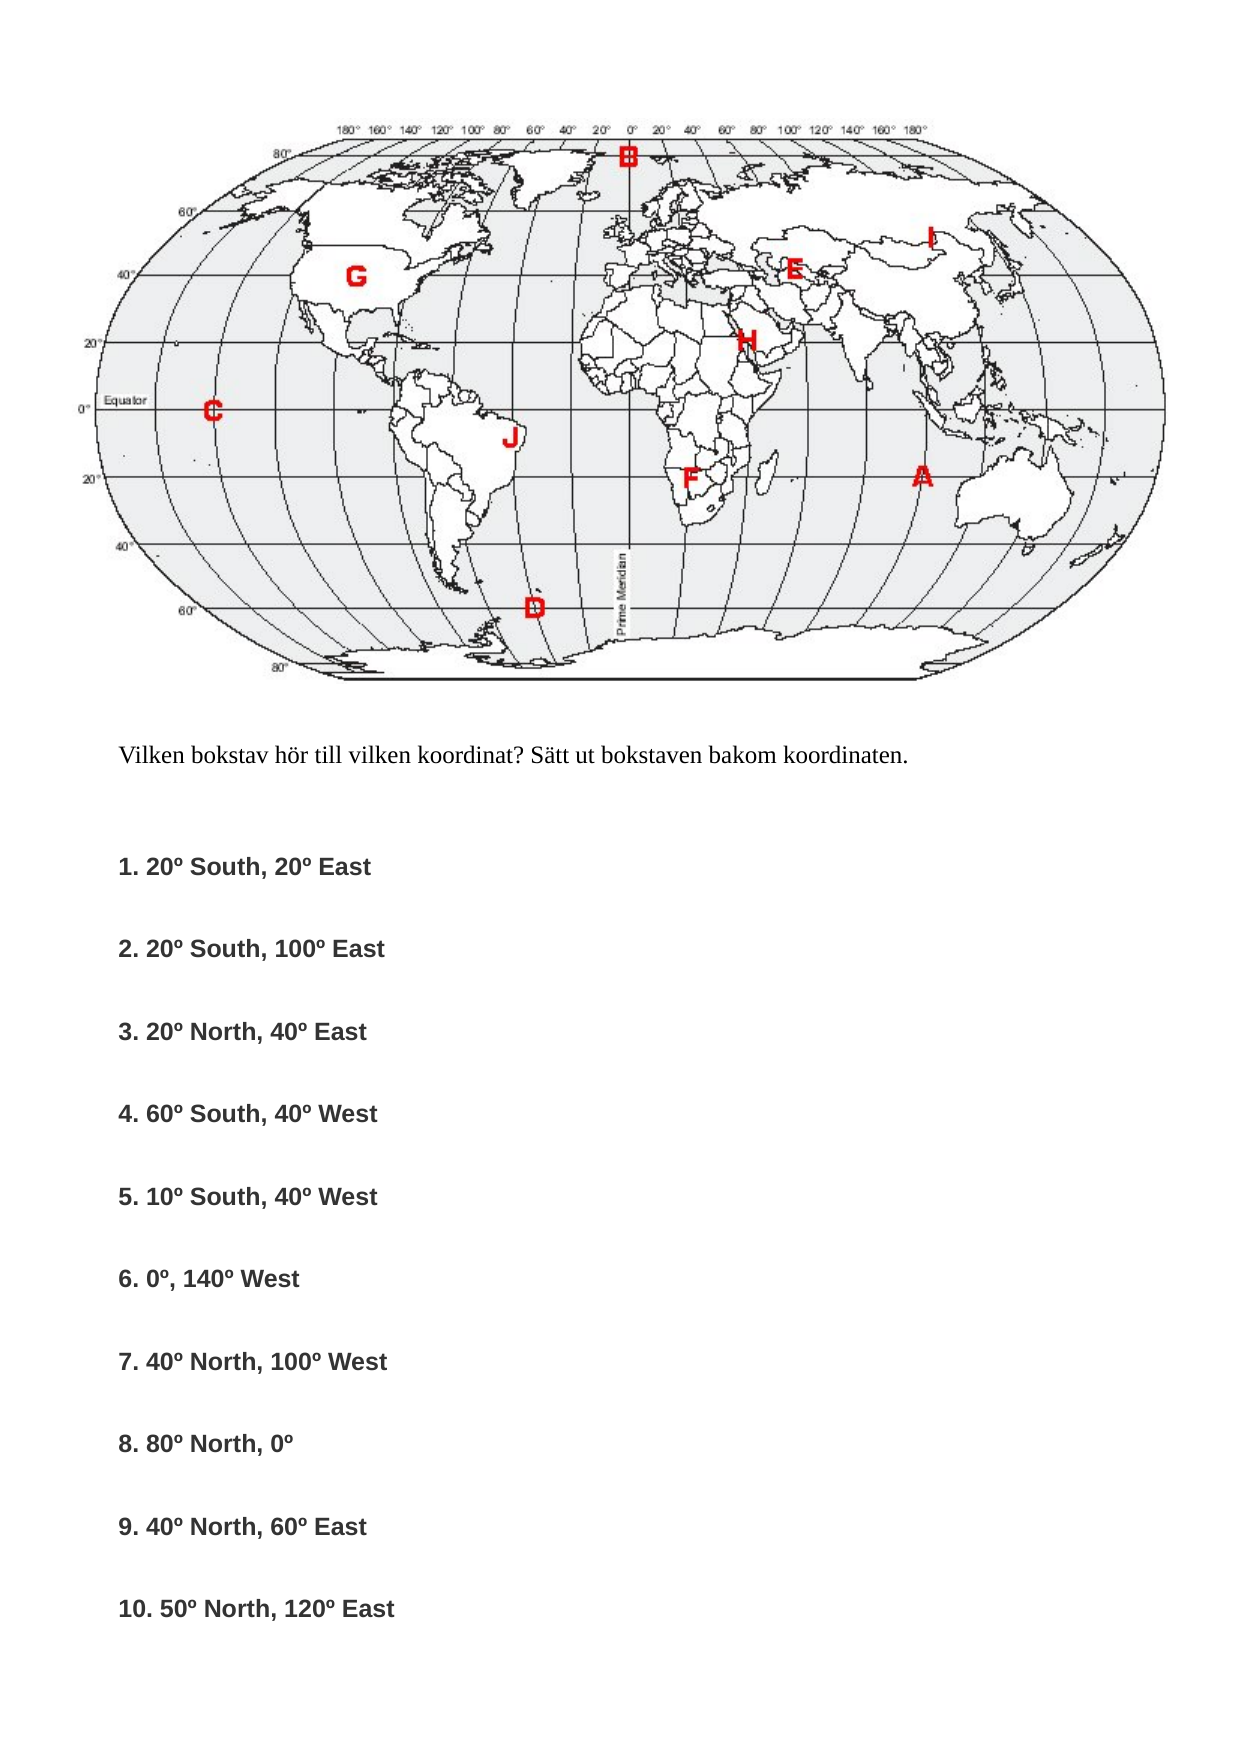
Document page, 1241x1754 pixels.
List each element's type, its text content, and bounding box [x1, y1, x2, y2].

text 8. 80º North, 0º [118, 1429, 1122, 1458]
text 9. 40º North, 60º East [118, 1512, 1122, 1541]
text 7. 40º North, 100º West [118, 1347, 1122, 1376]
text 10. 50º North, 120º East [118, 1594, 1122, 1623]
text 5. 10º South, 40º West [118, 1182, 1122, 1211]
text Vilken bokstav hör till vilken koordinat? Sätt ut bokstaven bakom koordinaten. [118, 741, 1122, 769]
text 4. 60º South, 40º West [118, 1099, 1122, 1128]
text 3. 20º North, 40º East [118, 1017, 1122, 1046]
text 2. 20º South, 100º East [118, 934, 1122, 963]
text 6. 0º, 140º West [118, 1264, 1122, 1293]
text 1. 20º South, 20º East [118, 852, 1122, 881]
